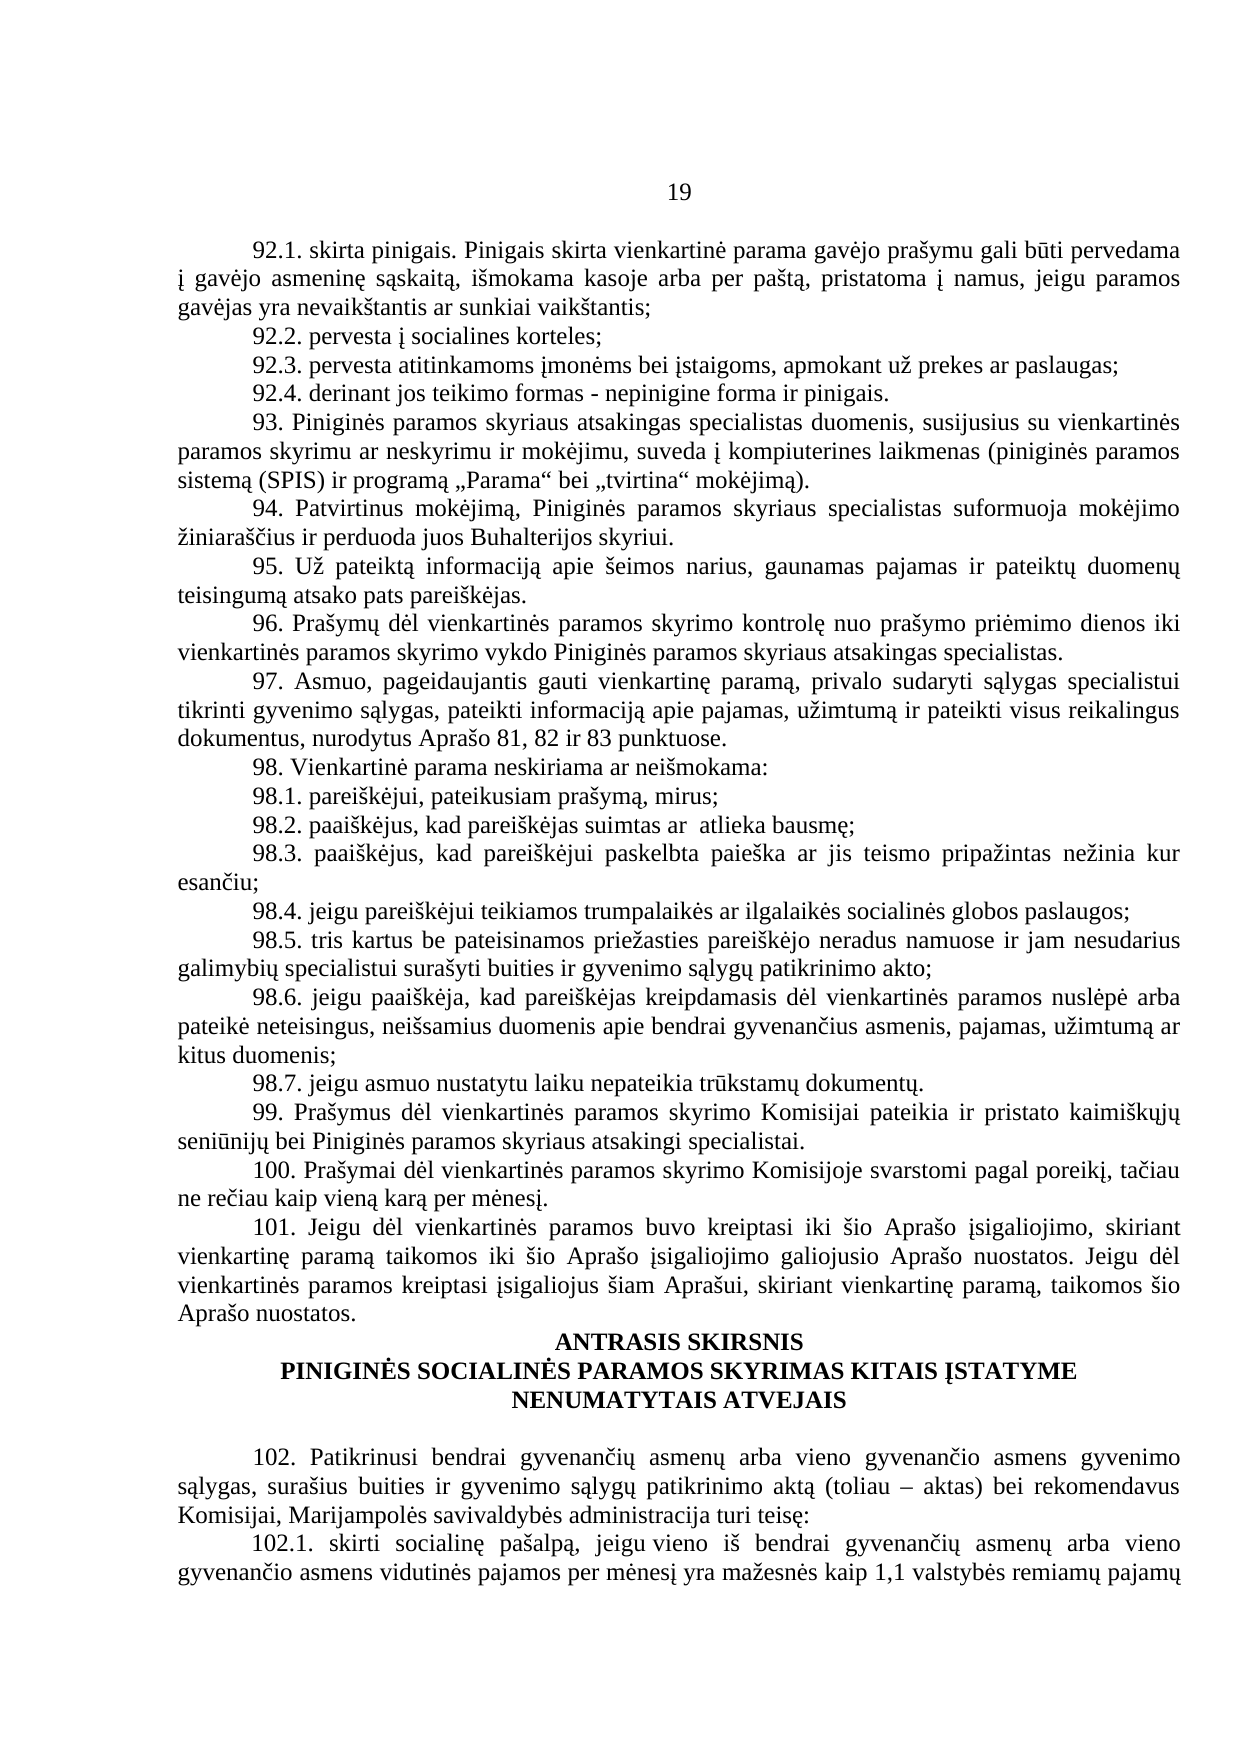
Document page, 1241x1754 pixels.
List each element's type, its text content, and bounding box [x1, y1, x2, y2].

text 96. Prašymų dėl vienkartinės paramos skyrimo kontrolę nuo prašymo priėmimo dienos iki vienkartinės paramos skyrimo vykdo Piniginės paramos skyriaus atsakingas specialistas. [177, 608, 1181, 666]
text 102.1. skirti socialinę pašalpą, jeigu vieno iš bendrai gyvenančių asmenų arba vieno gyvenančio asmens vidutinės pajamos per mėnesį yra mažesnės kaip 1,1 valstybės remiamų pajamų [177, 1528, 1181, 1586]
text 98. Vienkartinė parama neskiriama ar neišmokama: [177, 752, 1181, 781]
text 100. Prašymai dėl vienkartinės paramos skyrimo Komisijoje svarstomi pagal poreikį, tačiau ne rečiau kaip vieną karą per mėnesį. [177, 1155, 1181, 1212]
text 98.6. jeigu paaiškėja, kad pareiškėjas kreipdamasis dėl vienkartinės paramos nuslėpė arba pateikė neteisingus, neišsamius duomenis apie bendrai gyvenančius asmenis, pajamas, užimtumą ar kitus duomenis; [177, 982, 1181, 1068]
text 92.1. skirta pinigais. Pinigais skirta vienkartinė parama gavėjo prašymu gali būti pervedama į gavėjo asmeninę sąskaitą, išmokama kasoje arba per paštą, pristatoma į namus, jeigu paramos gavėjas yra nevaikštantis ar sunkiai vaikštantis; [177, 235, 1181, 321]
text 92.4. derinant jos teikimo formas - nepinigine forma ir pinigais. [177, 378, 1181, 407]
text 97. Asmuo, pageidaujantis gauti vienkartinę paramą, privalo sudaryti sąlygas specialistui tikrinti gyvenimo sąlygas, pateikti informaciją apie pajamas, užimtumą ir pateikti visus reikalingus dokumentus, nurodytus Aprašo 81, 82 ir 83 punktuose. [177, 666, 1181, 752]
text 95. Už pateiktą informaciją apie šeimos narius, gaunamas pajamas ir pateiktų duomenų teisingumą atsako pats pareiškėjas. [177, 551, 1181, 608]
text 98.7. jeigu asmuo nustatytu laiku nepateikia trūkstamų dokumentų. [177, 1068, 1181, 1097]
text 92.3. pervesta atitinkamoms įmonėms bei įstaigoms, apmokant už prekes ar paslaugas; [177, 350, 1181, 378]
text PINIGINĖS SOCIALINĖS PARAMOS SKYRIMAS KITAIS ĮSTATYME NENUMATYTAIS ATVEJAIS [177, 1356, 1181, 1413]
text 101. Jeigu dėl vienkartinės paramos buvo kreiptasi iki šio Aprašo įsigaliojimo, skiriant vienkartinę paramą taikomos iki šio Aprašo įsigaliojimo galiojusio Aprašo nuostatos. Jeigu dėl vienkartinės paramos kreiptasi įsigaliojus šiam Aprašui, skiriant vienkartinę paramą, taikomos šio Aprašo nuostatos. [177, 1212, 1181, 1327]
text 99. Prašymus dėl vienkartinės paramos skyrimo Komisijai pateikia ir pristato kaimiškųjų seniūnijų bei Piniginės paramos skyriaus atsakingi specialistai. [177, 1097, 1181, 1155]
text 98.3. paaiškėjus, kad pareiškėjui paskelbta paieška ar jis teismo pripažintas nežinia kur esančiu; [177, 838, 1181, 896]
text 102. Patikrinusi bendrai gyvenančių asmenų arba vieno gyvenančio asmens gyvenimo sąlygas, surašius buities ir gyvenimo sąlygų patikrinimo aktą (toliau – aktas) bei rekomendavus Komisijai, Marijampolės savivaldybės administracija turi teisę: [177, 1442, 1181, 1528]
text 94. Patvirtinus mokėjimą, Piniginės paramos skyriaus specialistas suformuoja mokėjimo žiniaraščius ir perduoda juos Buhalterijos skyriui. [177, 493, 1181, 551]
text ANTRASIS SKIRSNIS [177, 1327, 1181, 1356]
text 92.2. pervesta į socialines korteles; [177, 321, 1181, 350]
text 93. Piniginės paramos skyriaus atsakingas specialistas duomenis, susijusius su vienkartinės paramos skyrimu ar neskyrimu ir mokėjimu, suveda į kompiuterines laikmenas (piniginės paramos sistemą (SPIS) ir programą „Parama“ bei „tvirtina“ mokėjimą). [177, 407, 1181, 493]
text 98.2. paaiškėjus, kad pareiškėjas suimtas ar atlieka bausmę; [177, 810, 1181, 838]
text 98.5. tris kartus be pateisinamos priežasties pareiškėjo neradus namuose ir jam nesudarius galimybių specialistui surašyti buities ir gyvenimo sąlygų patikrinimo akto; [177, 925, 1181, 982]
text 98.1. pareiškėjui, pateikusiam prašymą, mirus; [177, 781, 1181, 810]
text 98.4. jeigu pareiškėjui teikiamos trumpalaikės ar ilgalaikės socialinės globos paslaugos; [177, 896, 1181, 925]
